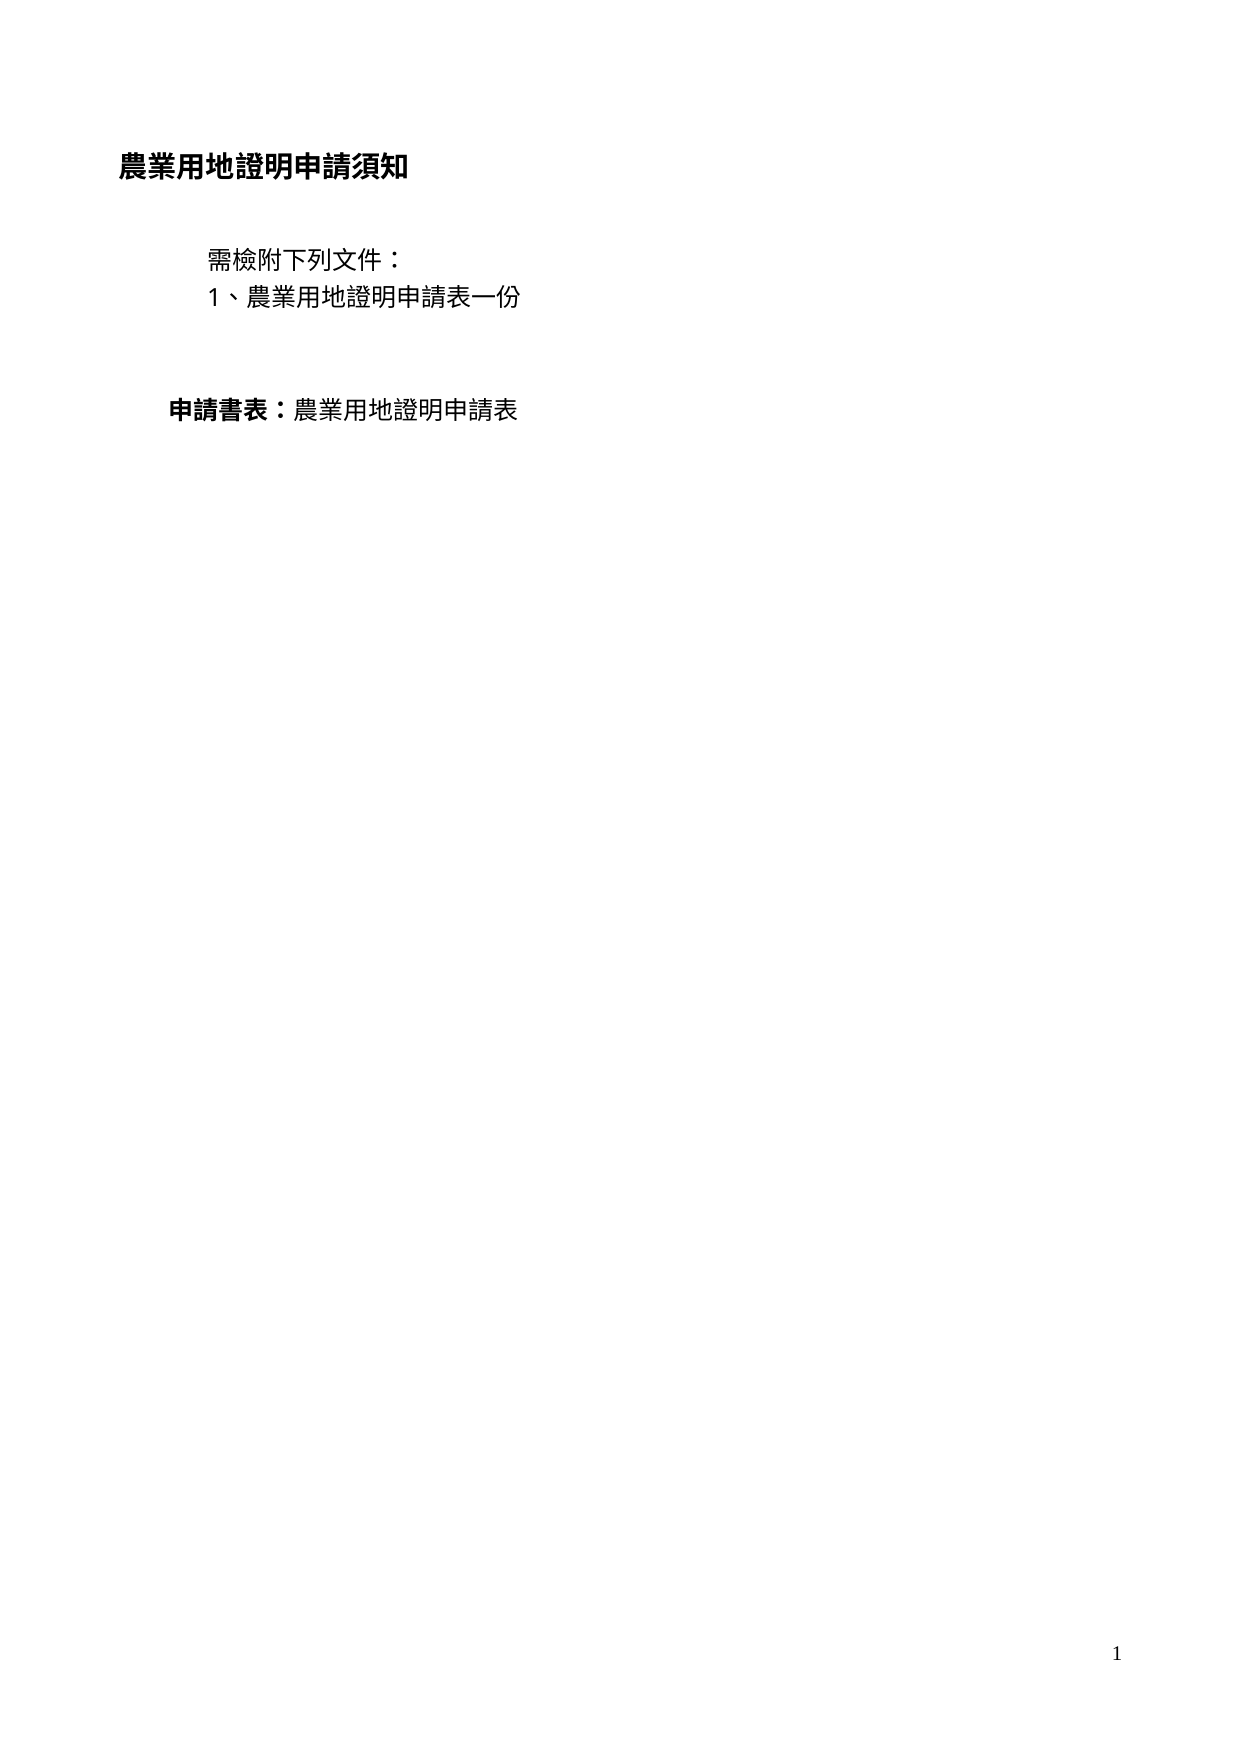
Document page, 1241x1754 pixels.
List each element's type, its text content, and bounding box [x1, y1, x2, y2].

text 申請書表：農業用地證明申請表 [118, 389, 1122, 427]
text 1、農業用地證明申請表一份 [207, 277, 1122, 314]
text 需檢附下列文件： [207, 239, 1122, 277]
text 農業用地證明申請須知 [118, 127, 1122, 202]
